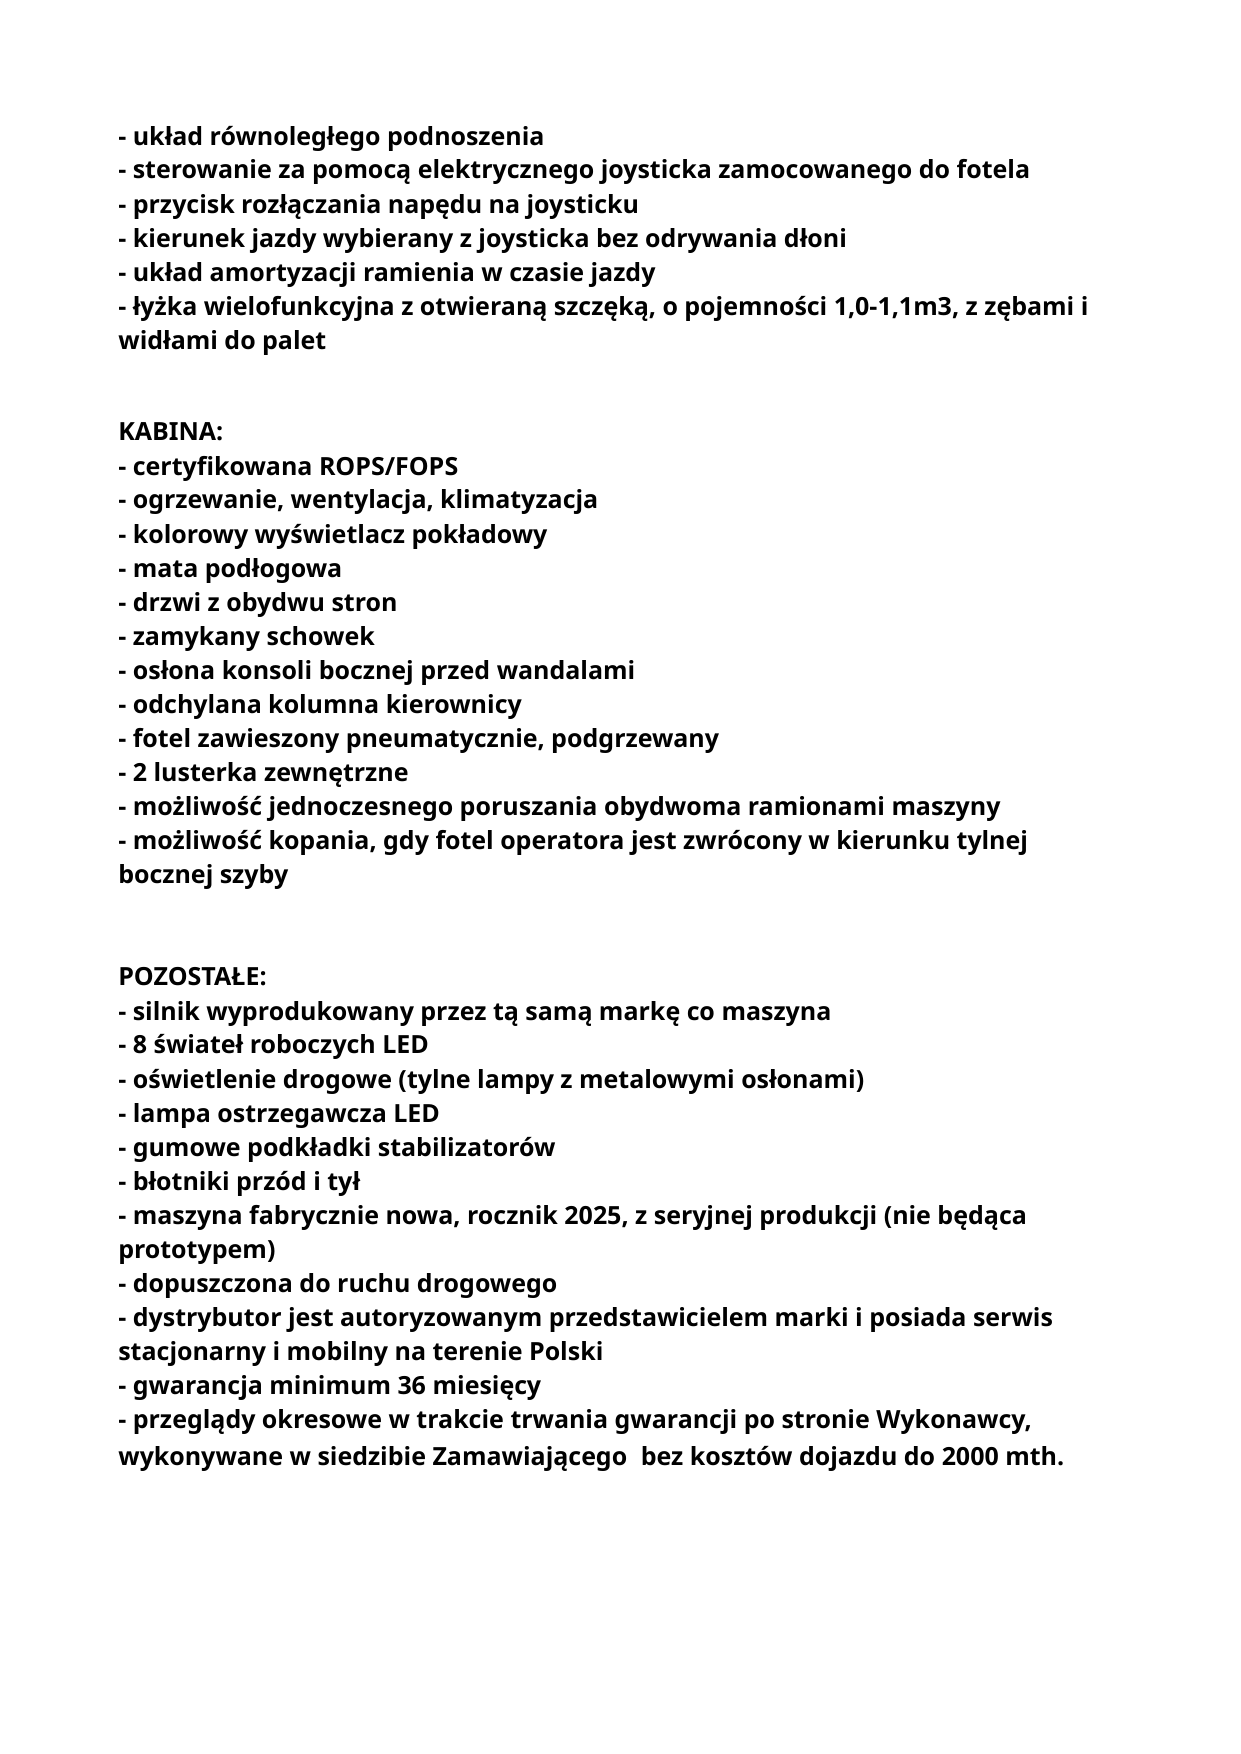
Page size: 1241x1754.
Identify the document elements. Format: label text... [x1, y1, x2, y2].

text - lampa ostrzegawcza LED [118, 1095, 1122, 1129]
text - drzwi z obydwu stron [118, 584, 1122, 618]
text - kolorowy wyświetlacz pokładowy [118, 516, 1122, 550]
text - dopuszczona do ruchu drogowego [118, 1266, 1122, 1300]
text - certyfikowana ROPS/FOPS [118, 448, 1122, 482]
text - fotel zawieszony pneumatycznie, podgrzewany [118, 721, 1122, 755]
text - przeglądy okresowe w trakcie trwania gwarancji po stronie Wykonawcy, wykonywane w siedzibie Zamawiającego bez kosztów dojazdu do 2000 mth. [118, 1402, 1122, 1473]
text - zamykany schowek [118, 618, 1122, 652]
text - błotniki przód i tył [118, 1163, 1122, 1197]
text - 2 lusterka zewnętrzne [118, 755, 1122, 789]
text - układ amortyzacji ramienia w czasie jazdy [118, 254, 1122, 288]
text - łyżka wielofunkcyjna z otwieraną szczęką, o pojemności 1,0-1,1m3, z zębami i widłami do palet [118, 288, 1122, 357]
text - sterowanie za pomocą elektrycznego joysticka zamocowanego do fotela [118, 152, 1122, 186]
text - gwarancja minimum 36 miesięcy [118, 1368, 1122, 1402]
text - ogrzewanie, wentylacja, klimatyzacja [118, 482, 1122, 516]
text - 8 świateł roboczych LED [118, 1027, 1122, 1061]
text - silnik wyprodukowany przez tą samą markę co maszyna [118, 993, 1122, 1027]
text - osłona konsoli bocznej przed wandalami [118, 652, 1122, 687]
text - możliwość jednoczesnego poruszania obydwoma ramionami maszyny [118, 789, 1122, 823]
text - oświetlenie drogowe (tylne lampy z metalowymi osłonami) [118, 1061, 1122, 1095]
text - odchylana kolumna kierownicy [118, 687, 1122, 721]
text - możliwość kopania, gdy fotel operatora jest zwrócony w kierunku tylnej bocznej szyby [118, 823, 1122, 891]
text - mata podłogowa [118, 550, 1122, 584]
text - gumowe podkładki stabilizatorów [118, 1129, 1122, 1163]
text POZOSTAŁE: [118, 959, 1122, 993]
text - dystrybutor jest autoryzowanym przedstawicielem marki i posiada serwis stacjonarny i mobilny na terenie Polski [118, 1300, 1122, 1368]
text - układ równoległego podnoszenia [118, 118, 1122, 152]
text - przycisk rozłączania napędu na joysticku [118, 186, 1122, 220]
text KABINA: [118, 414, 1122, 448]
text - maszyna fabrycznie nowa, rocznik 2025, z seryjnej produkcji (nie będąca prototypem) [118, 1197, 1122, 1266]
text - kierunek jazdy wybierany z joysticka bez odrywania dłoni [118, 220, 1122, 254]
